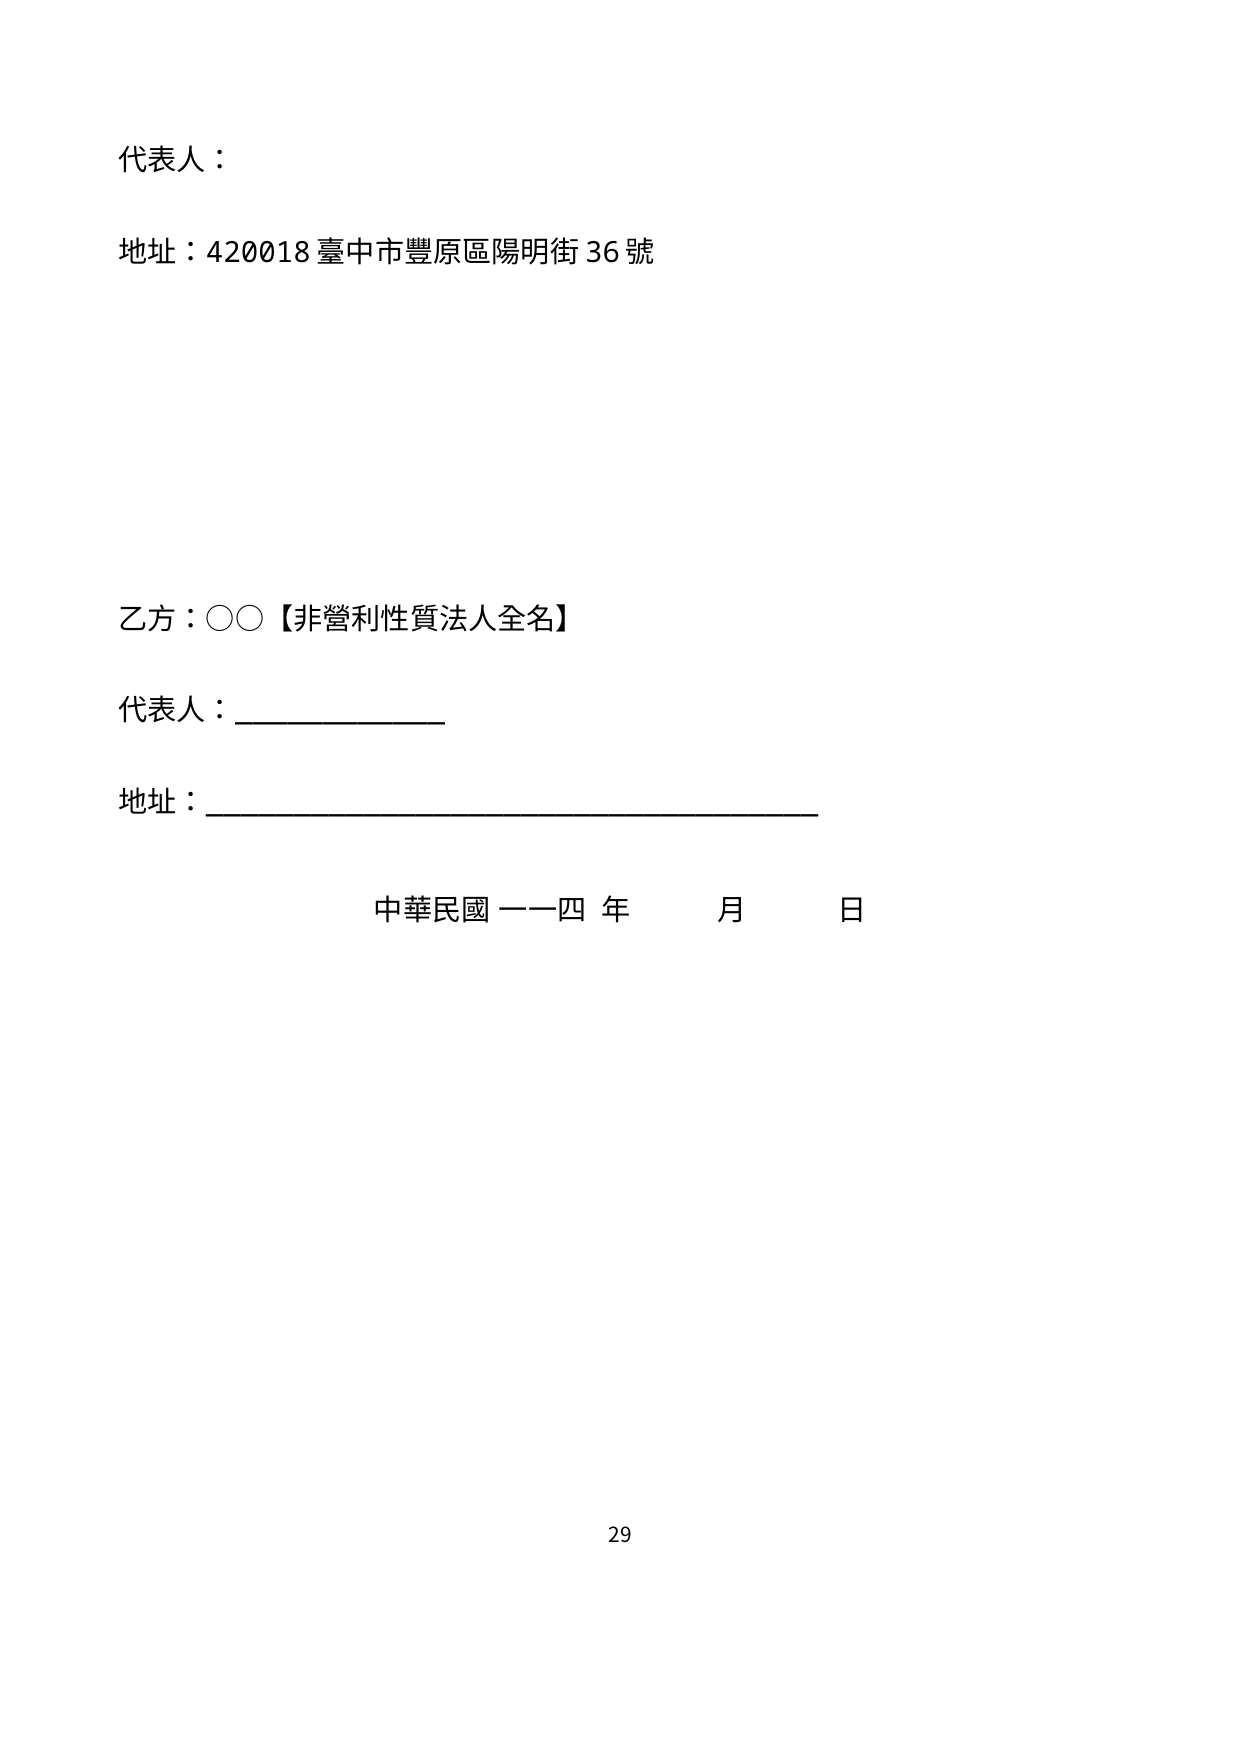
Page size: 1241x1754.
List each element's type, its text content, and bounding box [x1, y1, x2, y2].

text 中華民國 一一四 年 月 日 [118, 887, 1122, 929]
text 地址：___________________________________ [118, 779, 1122, 821]
text 代表人： [118, 137, 1122, 179]
text 代表人：____________ [118, 687, 1122, 729]
text 乙方：○○【非營利性質法人全名】 [118, 596, 1122, 637]
text 地址：420018臺中市豐原區陽明街36號 [118, 229, 1122, 271]
